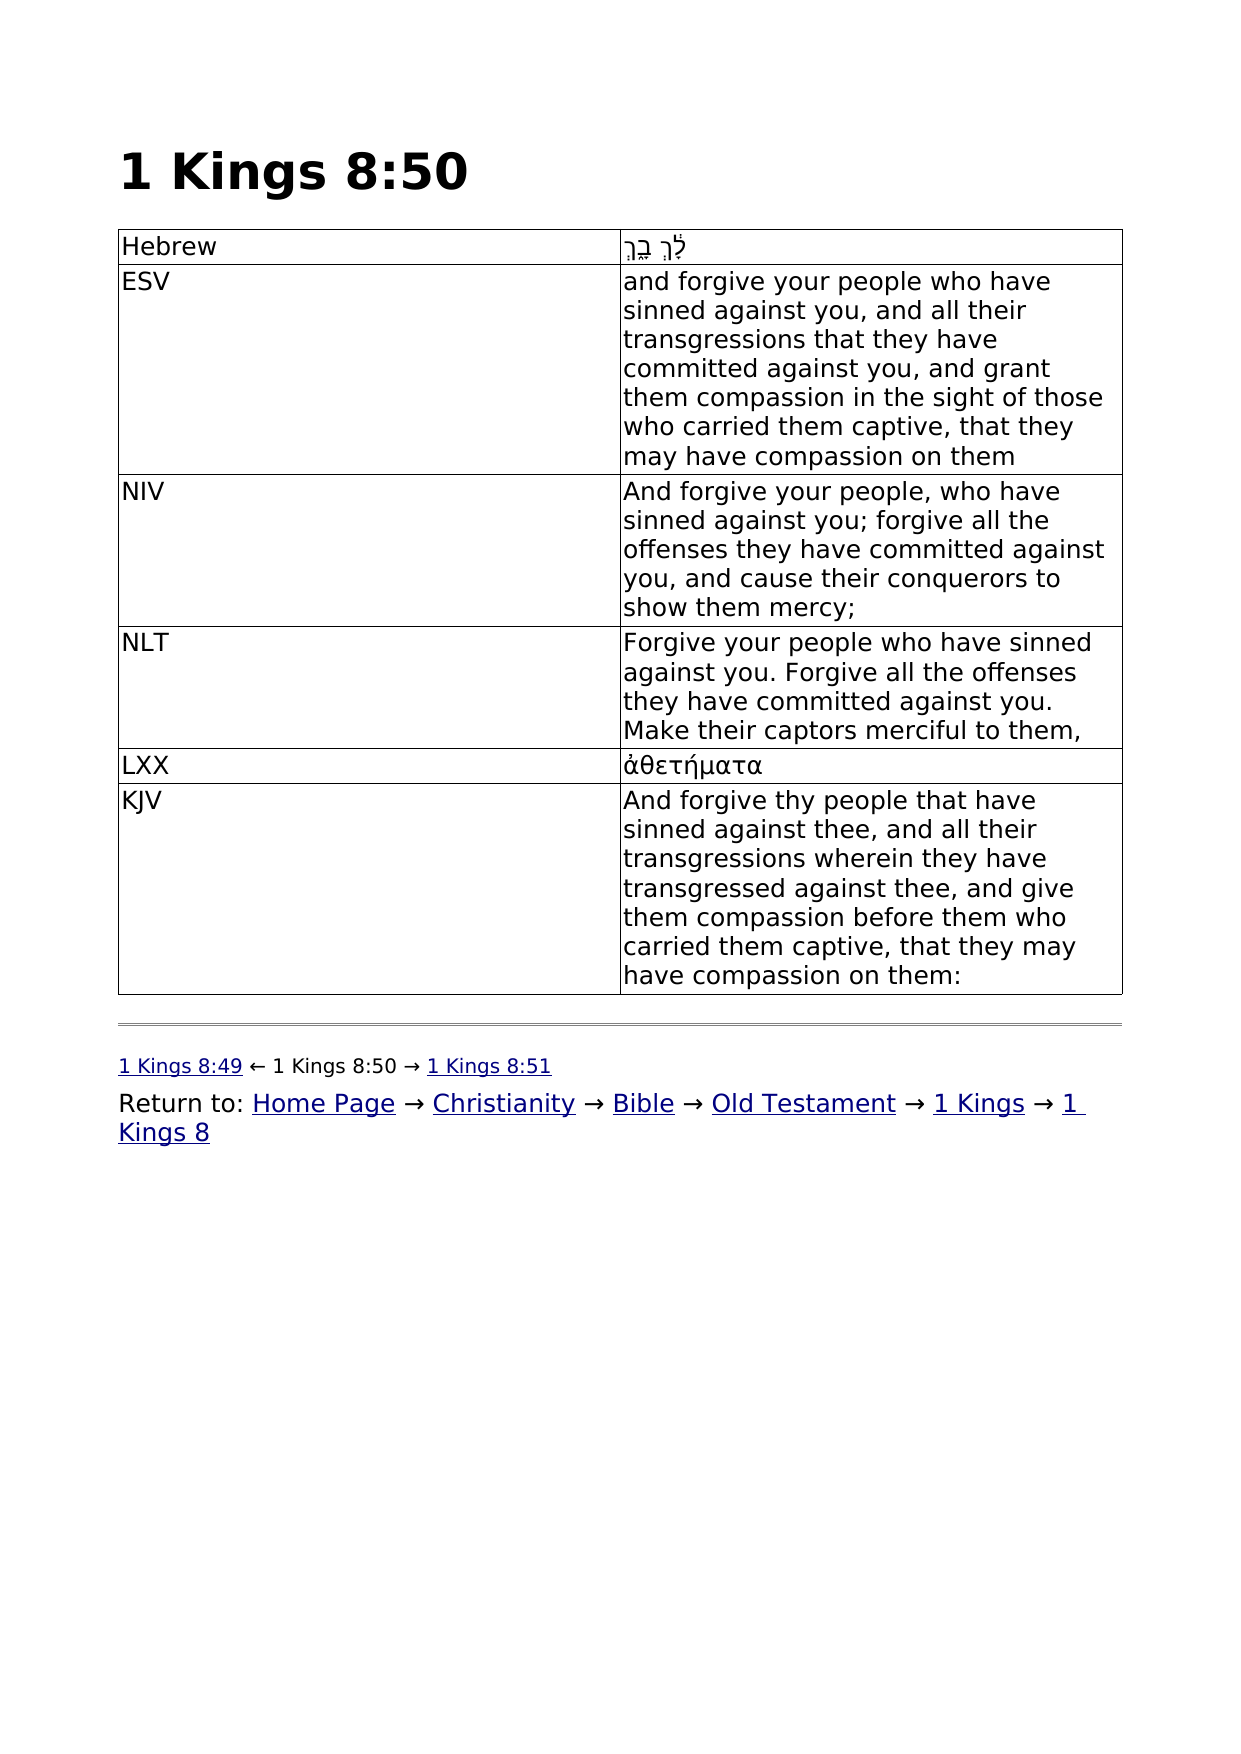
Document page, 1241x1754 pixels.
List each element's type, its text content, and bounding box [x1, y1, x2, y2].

table_header לָ֔ךְ בָ֑ךְ [621, 230, 1122, 264]
table_cell And forgive your people, who have sinned against you; forgive all the offenses they have committed against you, and cause their conquerors to show them mercy; [621, 475, 1122, 626]
table_cell ἀθετήματα [621, 749, 1122, 783]
table_cell ESV [119, 265, 620, 474]
subtitle 1 Kings 8:50 [118, 143, 1122, 201]
table_cell LXX [119, 749, 620, 783]
table_cell KJV [119, 784, 620, 993]
text 1 Kings 8:49 ← 1 Kings 8:50 → 1 Kings 8:51 [118, 1055, 1122, 1089]
table_cell Forgive your people who have sinned against you. Forgive all the offenses they have committed against you. Make their captors merciful to them, [621, 627, 1122, 748]
table_cell NIV [119, 475, 620, 626]
text Return to: Home Page → Christianity → Bible → Old Testament → 1 Kings → 1 Kings 8 [118, 1089, 1122, 1147]
table_cell NLT [119, 627, 620, 748]
table_cell and forgive your people who have sinned against you, and all their transgressions that they have committed against you, and grant them compassion in the sight of those who carried them captive, that they may have compassion on them [621, 265, 1122, 474]
table_cell And forgive thy people that have sinned against thee, and all their transgressions wherein they have transgressed against thee, and give them compassion before them who carried them captive, that they may have compassion on them: [621, 784, 1122, 993]
table_header Hebrew [119, 230, 620, 264]
